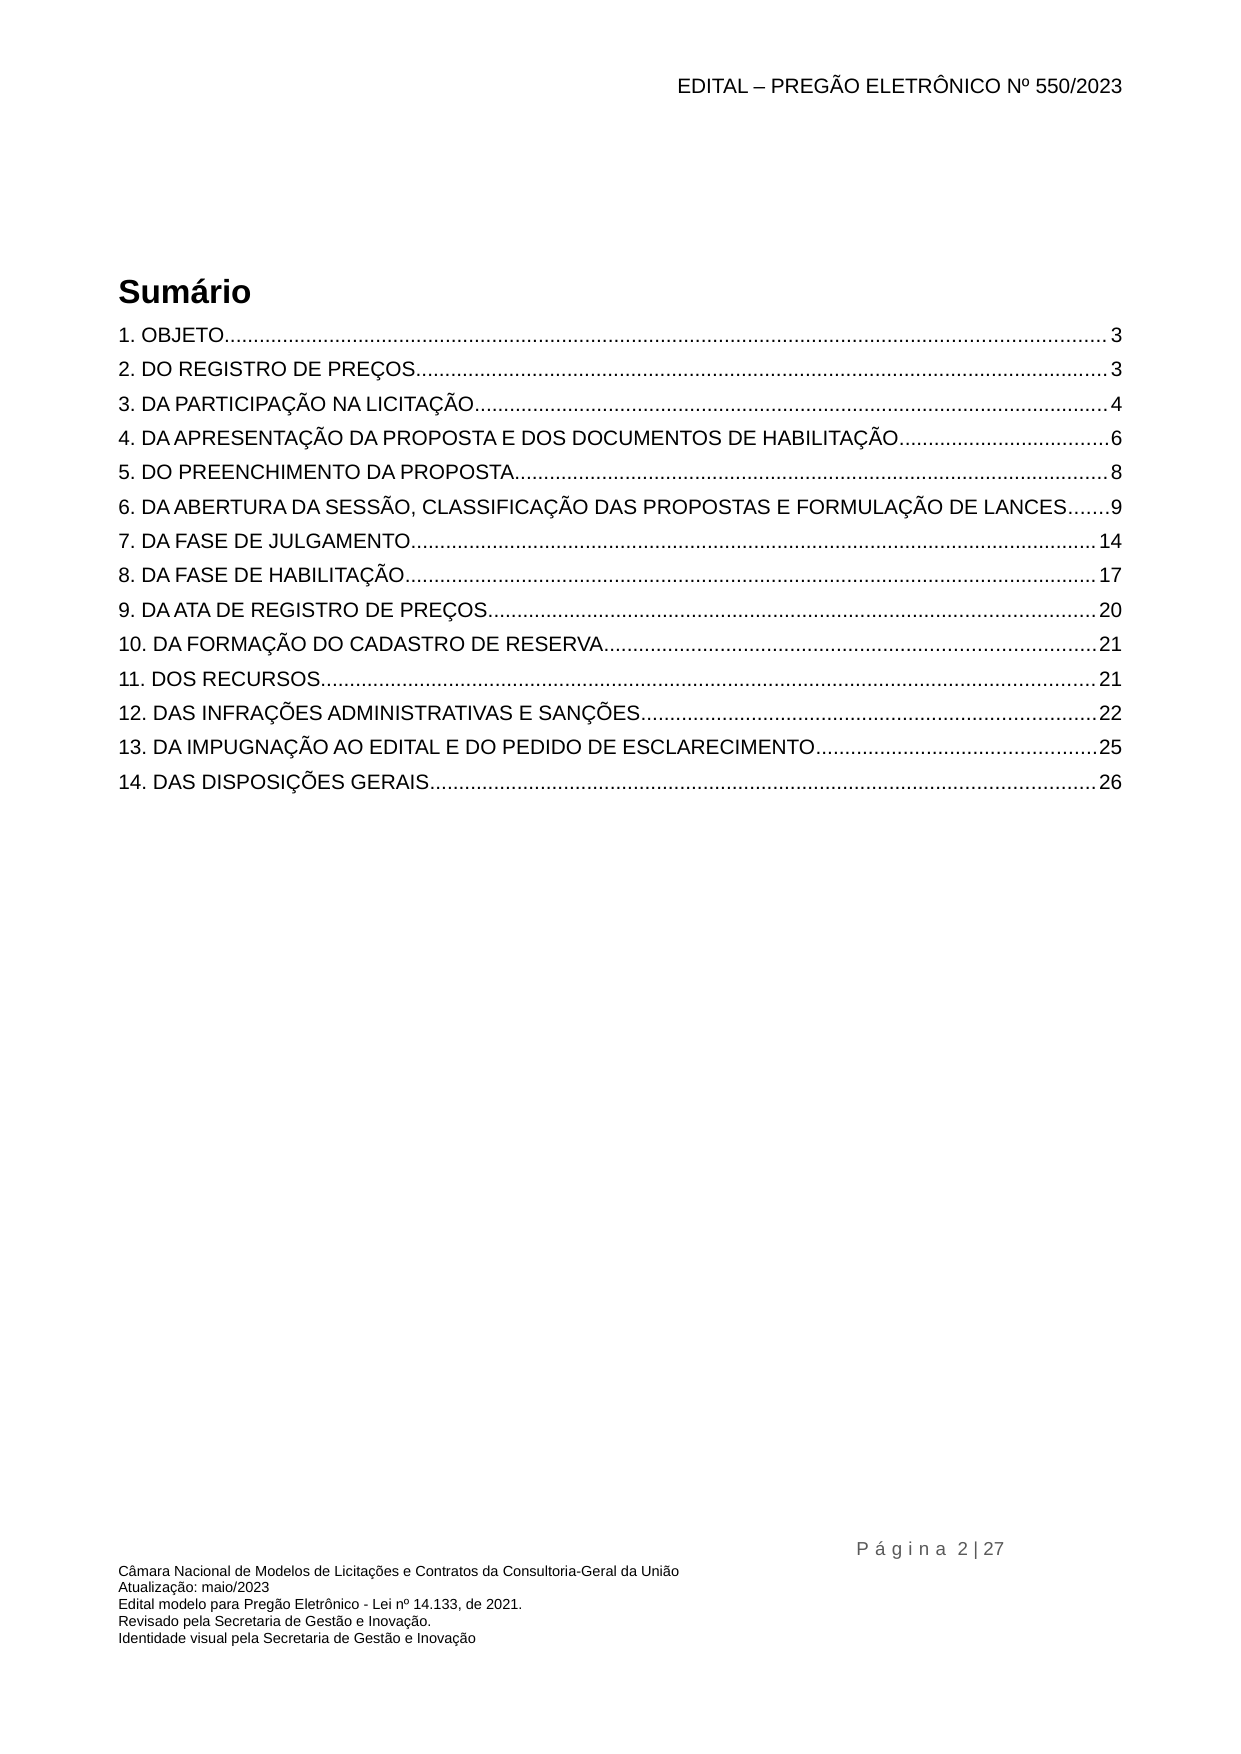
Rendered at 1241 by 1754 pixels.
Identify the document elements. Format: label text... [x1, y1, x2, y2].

text 5. DO PREENCHIMENTO DA PROPOSTA 8 [118, 460, 1122, 484]
text 1. OBJETO 3 [118, 323, 1122, 347]
text 13. DA IMPUGNAÇÃO AO EDITAL E DO PEDIDO DE ESCLARECIMENTO 25 [118, 735, 1122, 759]
subtitle Sumário [118, 272, 1122, 310]
text 7. DA FASE DE JULGAMENTO 14 [118, 529, 1122, 553]
text 4. DA APRESENTAÇÃO DA PROPOSTA E DOS DOCUMENTOS DE HABILITAÇÃO 6 [118, 426, 1122, 450]
text 9. DA ATA DE REGISTRO DE PREÇOS 20 [118, 598, 1122, 622]
text 10. DA FORMAÇÃO DO CADASTRO DE RESERVA 21 [118, 632, 1122, 656]
text 3. DA PARTICIPAÇÃO NA LICITAÇÃO 4 [118, 391, 1122, 415]
text 2. DO REGISTRO DE PREÇOS 3 [118, 357, 1122, 381]
text 12. DAS INFRAÇÕES ADMINISTRATIVAS E SANÇÕES 22 [118, 701, 1122, 725]
text 8. DA FASE DE HABILITAÇÃO 17 [118, 563, 1122, 587]
text 14. DAS DISPOSIÇÕES GERAIS 26 [118, 769, 1122, 793]
text 11. DOS RECURSOS 21 [118, 666, 1122, 690]
text 6. DA ABERTURA DA SESSÃO, CLASSIFICAÇÃO DAS PROPOSTAS E FORMULAÇÃO DE LANCES 9 [118, 494, 1122, 518]
